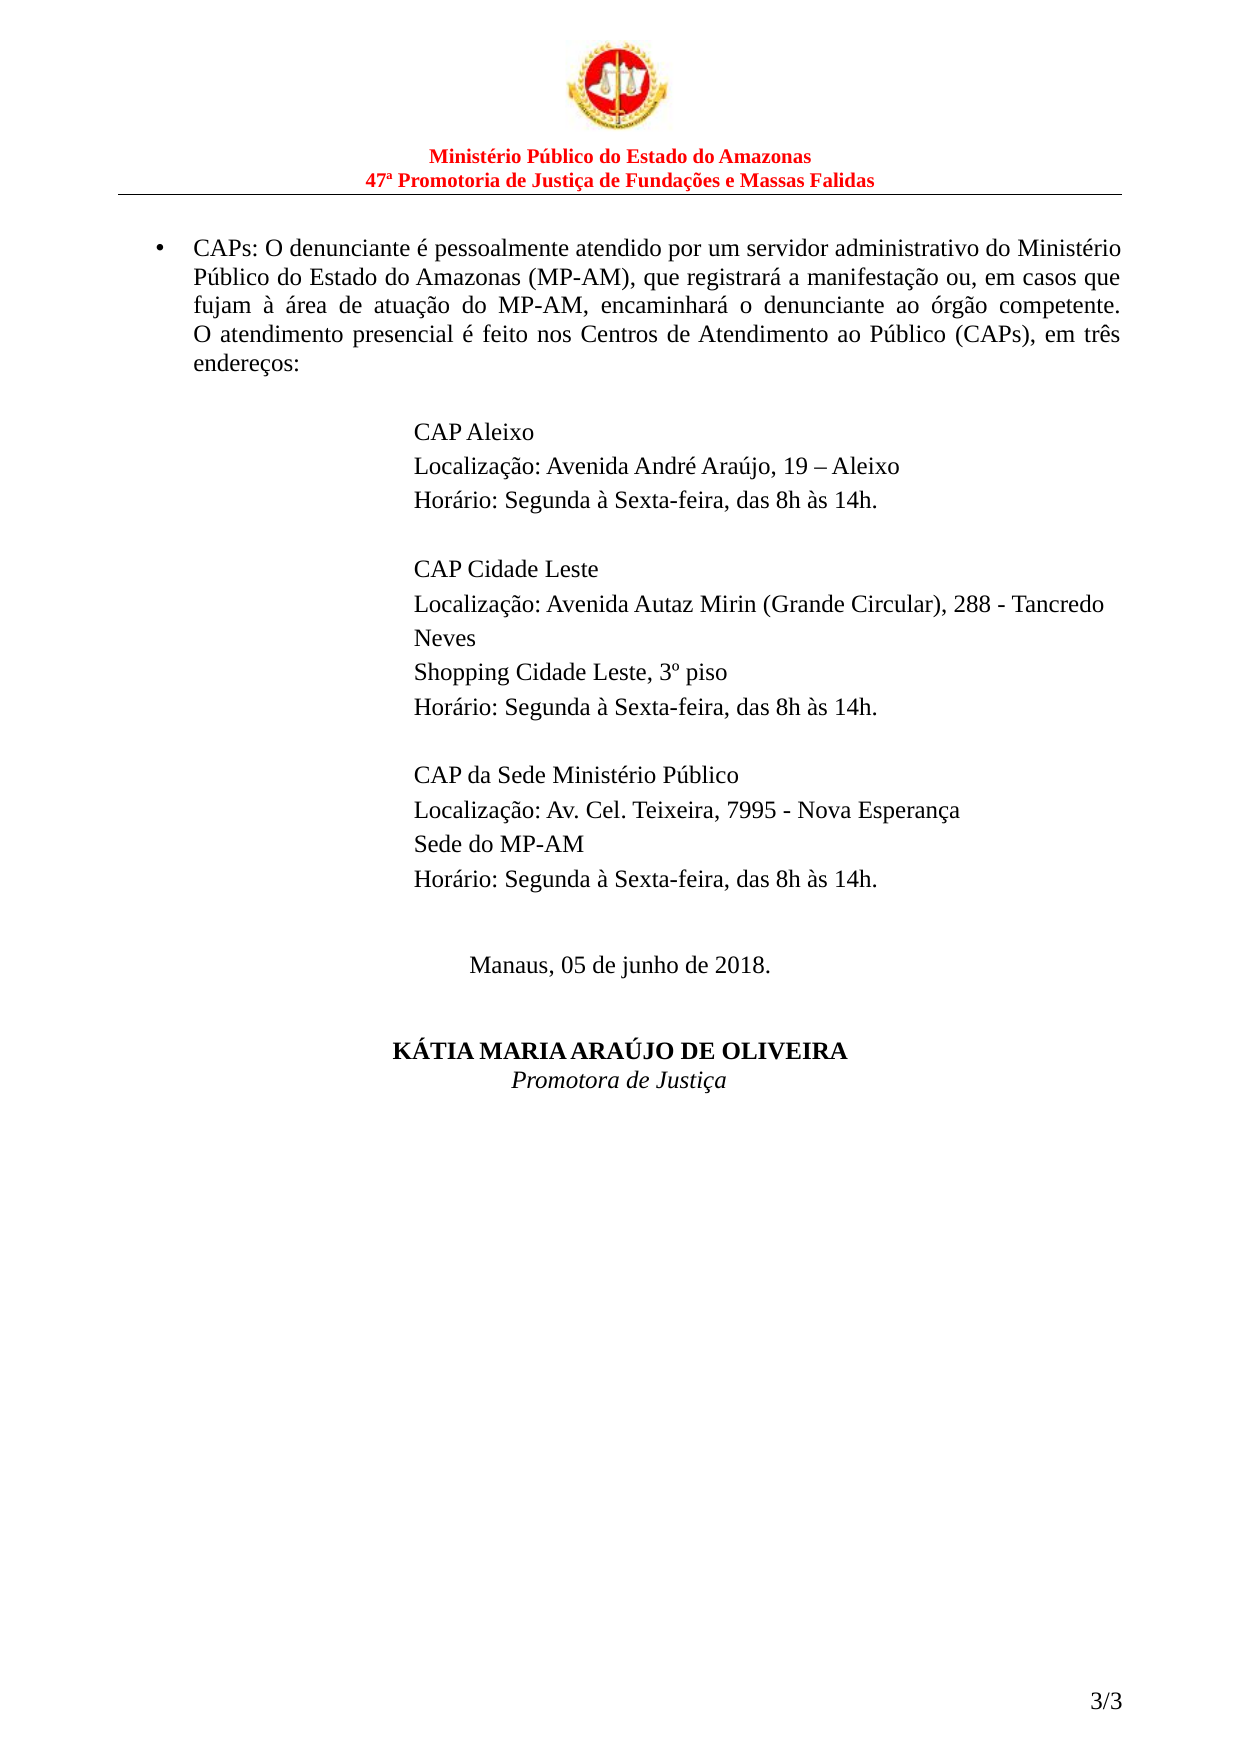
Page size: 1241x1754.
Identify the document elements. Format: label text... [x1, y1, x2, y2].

text CAP Cidade Leste Localização: Avenida Autaz Mirin (Grande Circular), 288 - Tancredo Neves Shopping Cidade Leste, 3º piso Horário: Segunda à Sexta-feira, das 8h às 14h. [413, 549, 1122, 721]
text Promotora de Justiça [118, 1065, 1122, 1094]
text Manaus, 05 de junho de 2018. [118, 950, 1122, 979]
text CAP Aleixo Localização: Avenida André Araújo, 19 – Aleixo Horário: Segunda à Sexta-feira, das 8h às 14h. [413, 411, 1122, 514]
text KÁTIA MARIA ARAÚJO DE OLIVEIRA [118, 1036, 1122, 1065]
list CAPs: O denunciante é pessoalmente atendido por um servidor administrativo do Ministério Público do Estado do Amazonas (MP-AM), que registrará a manifestação ou, em casos que fujam à área de atuação do MP-AM, encaminhará o denunciante ao órgão competente. O atendimento presencial é feito nos Centros de Atendimento ao Público (CAPs), em três endereços: [156, 233, 1122, 377]
text CAP da Sede Ministério Público Localização: Av. Cel. Teixeira, 7995 - Nova Esperança Sede do MP-AM Horário: Segunda à Sexta-feira, das 8h às 14h. [413, 755, 1122, 892]
